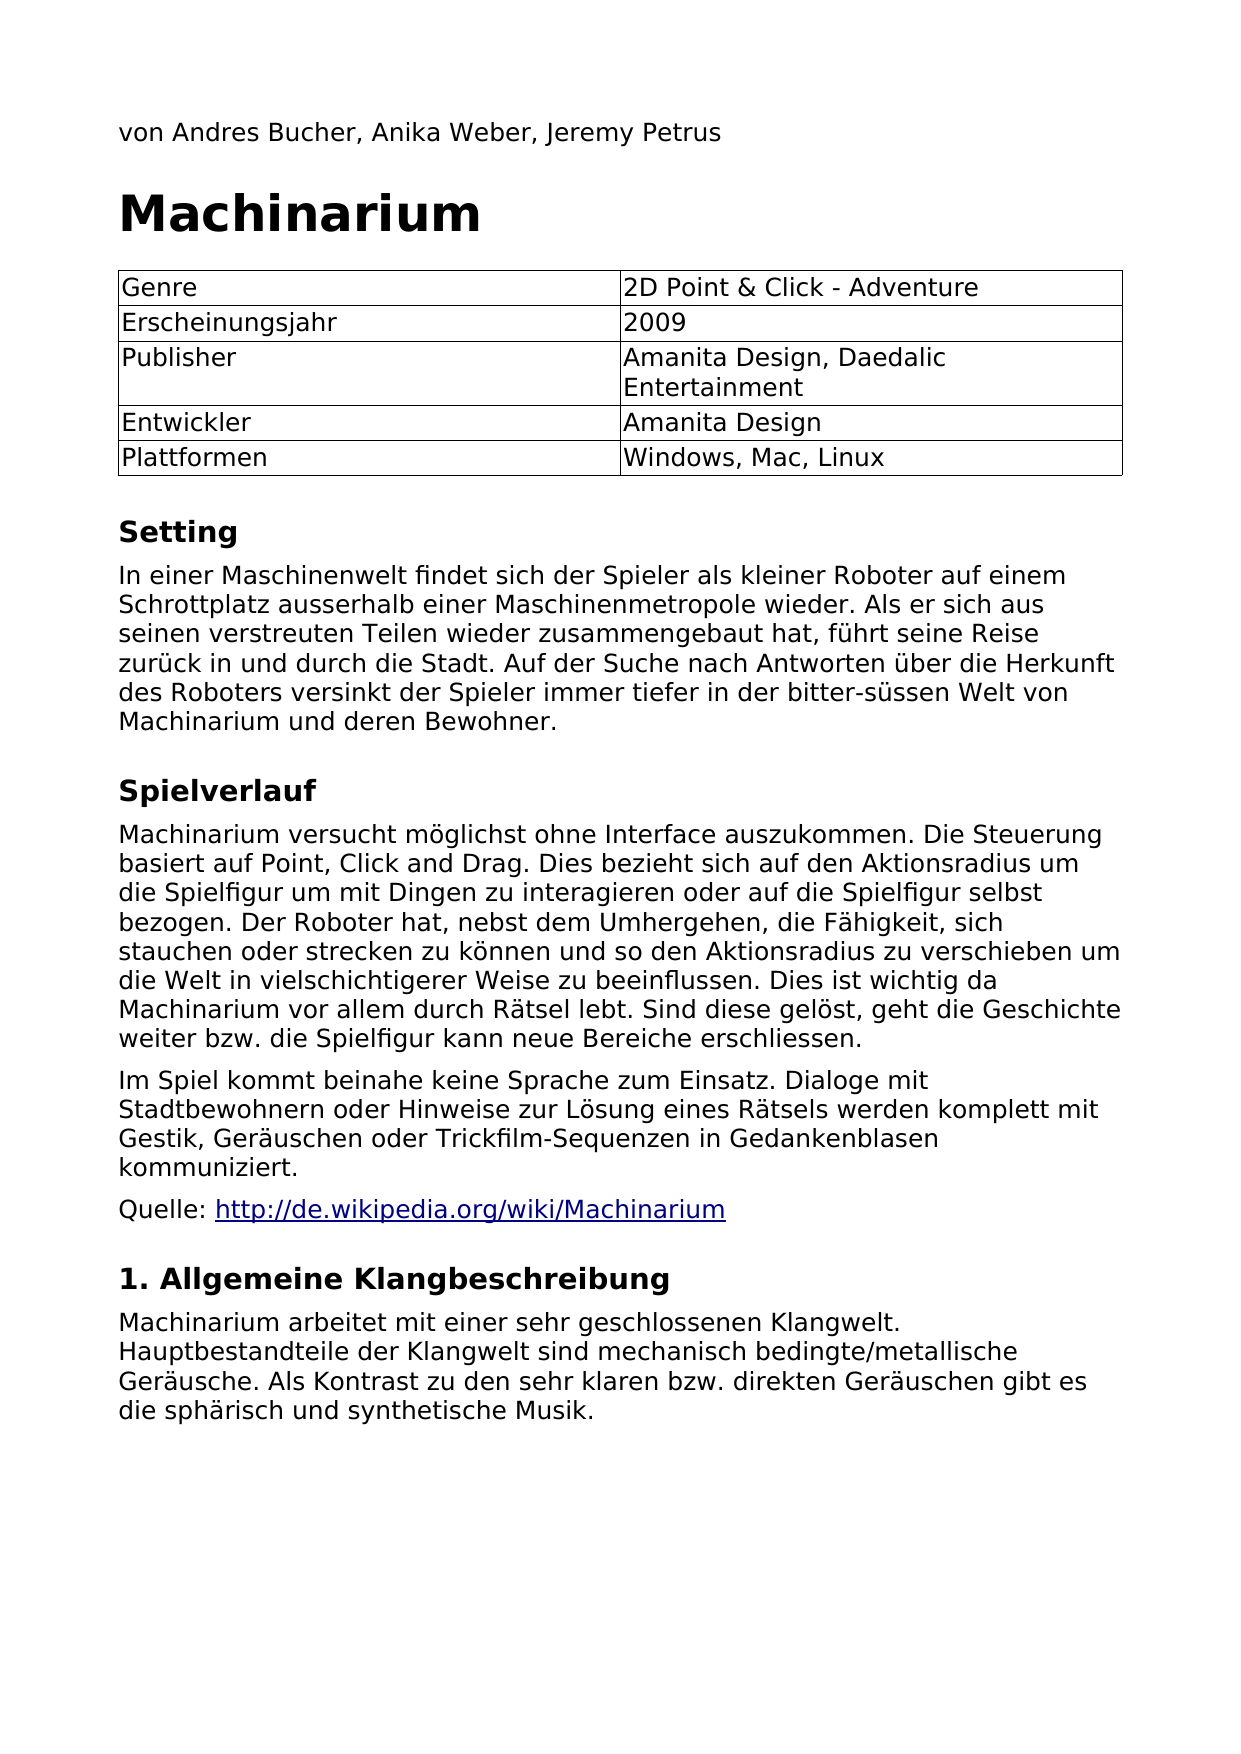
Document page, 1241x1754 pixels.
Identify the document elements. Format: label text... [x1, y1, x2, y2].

text Im Spiel kommt beinahe keine Sprache zum Einsatz. Dialoge mit Stadtbewohnern oder Hinweise zur Lösung eines Rätsels werden komplett mit Gestik, Geräuschen oder Trickfilm-Sequenzen in Gedankenblasen kommuniziert. [118, 1066, 1122, 1183]
table_cell Plattformen [119, 441, 620, 475]
table_cell Amanita Design, Daedalic Entertainment [621, 342, 1122, 405]
table_header Genre [119, 271, 620, 305]
text Machinarium versucht möglichst ohne Interface auszukommen. Die Steuerung basiert auf Point, Click and Drag. Dies bezieht sich auf den Aktionsradius um die Spielfigur um mit Dingen zu interagieren oder auf die Spielfigur selbst bezogen. Der Roboter hat, nebst dem Umhergehen, die Fähigkeit, sich stauchen oder strecken zu können und so den Aktionsradius zu verschieben um die Welt in vielschichtigerer Weise zu beeinflussen. Dies ist wichtig da Machinarium vor allem durch Rätsel lebt. Sind diese gelöst, geht die Geschichte weiter bzw. die Spielfigur kann neue Bereiche erschliessen. [118, 820, 1122, 1054]
text von Andres Bucher, Anika Weber, Jeremy Petrus [118, 118, 1122, 147]
text In einer Maschinenwelt findet sich der Spieler als kleiner Roboter auf einem Schrottplatz ausserhalb einer Maschinenmetropole wieder. Als er sich aus seinen verstreuten Teilen wieder zusammengebaut hat, führt seine Reise zurück in und durch die Stadt. Auf der Suche nach Antworten über die Herkunft des Roboters versinkt der Spieler immer tiefer in der bitter-süssen Welt von Machinarium und deren Bewohner. [118, 561, 1122, 736]
table_cell Erscheinungsjahr [119, 306, 620, 341]
table_cell 2009 [621, 306, 1122, 341]
subtitle Machinarium [118, 185, 1122, 243]
text Quelle: http://de.wikipedia.org/wiki/Machinarium [118, 1195, 1122, 1224]
table_cell Windows, Mac, Linux [621, 441, 1122, 475]
subtitle Setting [118, 515, 1122, 549]
table_header 2D Point & Click - Adventure [621, 271, 1122, 305]
table_cell Publisher [119, 342, 620, 405]
subtitle Spielverlauf [118, 774, 1122, 808]
text Machinarium arbeitet mit einer sehr geschlossenen Klangwelt. Hauptbestandteile der Klangwelt sind mechanisch bedingte/metallische Geräusche. Als Kontrast zu den sehr klaren bzw. direkten Geräuschen gibt es die sphärisch und synthetische Musik. [118, 1308, 1122, 1425]
table_cell Entwickler [119, 406, 620, 440]
table_cell Amanita Design [621, 406, 1122, 440]
subtitle 1. Allgemeine Klangbeschreibung [118, 1262, 1122, 1296]
